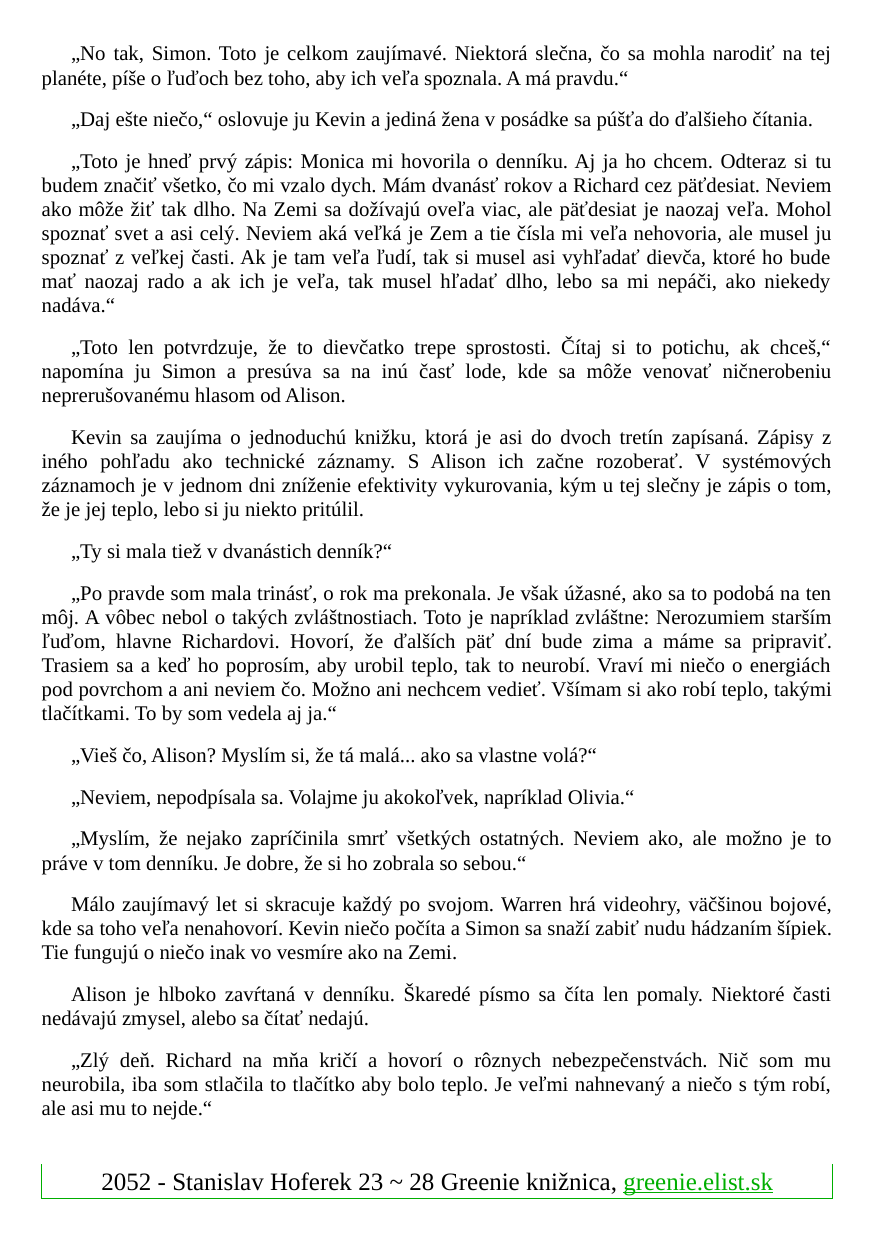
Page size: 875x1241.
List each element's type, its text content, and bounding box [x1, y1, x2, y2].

text „Vieš čo, Alison? Myslím si, že tá malá... ako sa vlastne volá?“ [41, 743, 833, 767]
text „Daj ešte niečo,“ oslovuje ju Kevin a jediná žena v posádke sa púšťa do ďalšieho čítania. [41, 107, 833, 131]
text „Ty si mala tiež v dvanástich denník?“ [41, 539, 833, 563]
text „Toto je hneď prvý zápis: Monica mi hovorila o denníku. Aj ja ho chcem. Odteraz si tu budem značiť všetko, čo mi vzalo dych. Mám dvanásť rokov a Richard cez päťdesiat. Neviem ako môže žiť tak dlho. Na Zemi sa dožívajú oveľa viac, ale päťdesiat je naozaj veľa. Mohol spoznať svet a asi celý. Neviem aká veľká je Zem a tie čísla mi veľa nehovoria, ale musel ju spoznať z veľkej časti. Ak je tam veľa ľudí, tak si musel asi vyhľadať dievča, ktoré ho bude mať naozaj rado a ak ich je veľa, tak musel hľadať dlho, lebo sa mi nepáči, ako niekedy nadáva.“ [41, 149, 833, 317]
text „Myslím, že nejako zapríčinila smrť všetkých ostatných. Neviem ako, ale možno je to práve v tom denníku. Je dobre, že si ho zobrala so sebou.“ [41, 826, 833, 874]
text „Neviem, nepodpísala sa. Volajme ju akokoľvek, napríklad Olivia.“ [41, 784, 833, 809]
text „Po pravde som mala trinásť, o rok ma prekonala. Je však úžasné, ako sa to podobá na ten môj. A vôbec nebol o takých zvláštnostiach. Toto je napríklad zvláštne: Nerozumiem starším ľuďom, hlavne Richardovi. Hovorí, že ďalších päť dní bude zima a máme sa pripraviť. Trasiem sa a keď ho poprosím, aby urobil teplo, tak to neurobí. Vraví mi niečo o energiách pod povrchom a ani neviem čo. Možno ani nechcem vedieť. Všímam si ako robí teplo, takými tlačítkami. To by som vedela aj ja.“ [41, 581, 833, 725]
text „Toto len potvrdzuje, že to dievčatko trepe sprostosti. Čítaj si to potichu, ak chceš,“ napomína ju Simon a presúva sa na inú časť lode, kde sa môže venovať ničnerobeniu neprerušovanému hlasom od Alison. [41, 335, 833, 407]
text Málo zaujímavý let si skracuje každý po svojom. Warren hrá videohry, väčšinou bojové, kde sa toho veľa nenahovorí. Kevin niečo počíta a Simon sa snaží zabiť nudu hádzaním šípiek. Tie fungujú o niečo inak vo vesmíre ako na Zemi. [41, 892, 833, 964]
text „Zlý deň. Richard na mňa kričí a hovorí o rôznych nebezpečenstvách. Nič som mu neurobila, iba som stlačila to tlačítko aby bolo teplo. Je veľmi nahnevaný a niečo s tým robí, ale asi mu to nejde.“ [41, 1048, 833, 1120]
text „No tak, Simon. Toto je celkom zaujímavé. Niektorá slečna, čo sa mohla narodiť na tej planéte, píše o ľuďoch bez toho, aby ich veľa spoznala. A má pravdu.“ [41, 41, 833, 89]
text Kevin sa zaujíma o jednoduchú knižku, ktorá je asi do dvoch tretín zapísaná. Zápisy z iného pohľadu ako technické záznamy. S Alison ich začne rozoberať. V systémových záznamoch je v jednom dni zníženie efektivity vykurovania, kým u tej slečny je zápis o tom, že je jej teplo, lebo si ju niekto pritúlil. [41, 425, 833, 521]
text Alison je hlboko zavŕtaná v denníku. Škaredé písmo sa číta len pomaly. Niektoré časti nedávajú zmysel, alebo sa čítať nedajú. [41, 982, 833, 1030]
